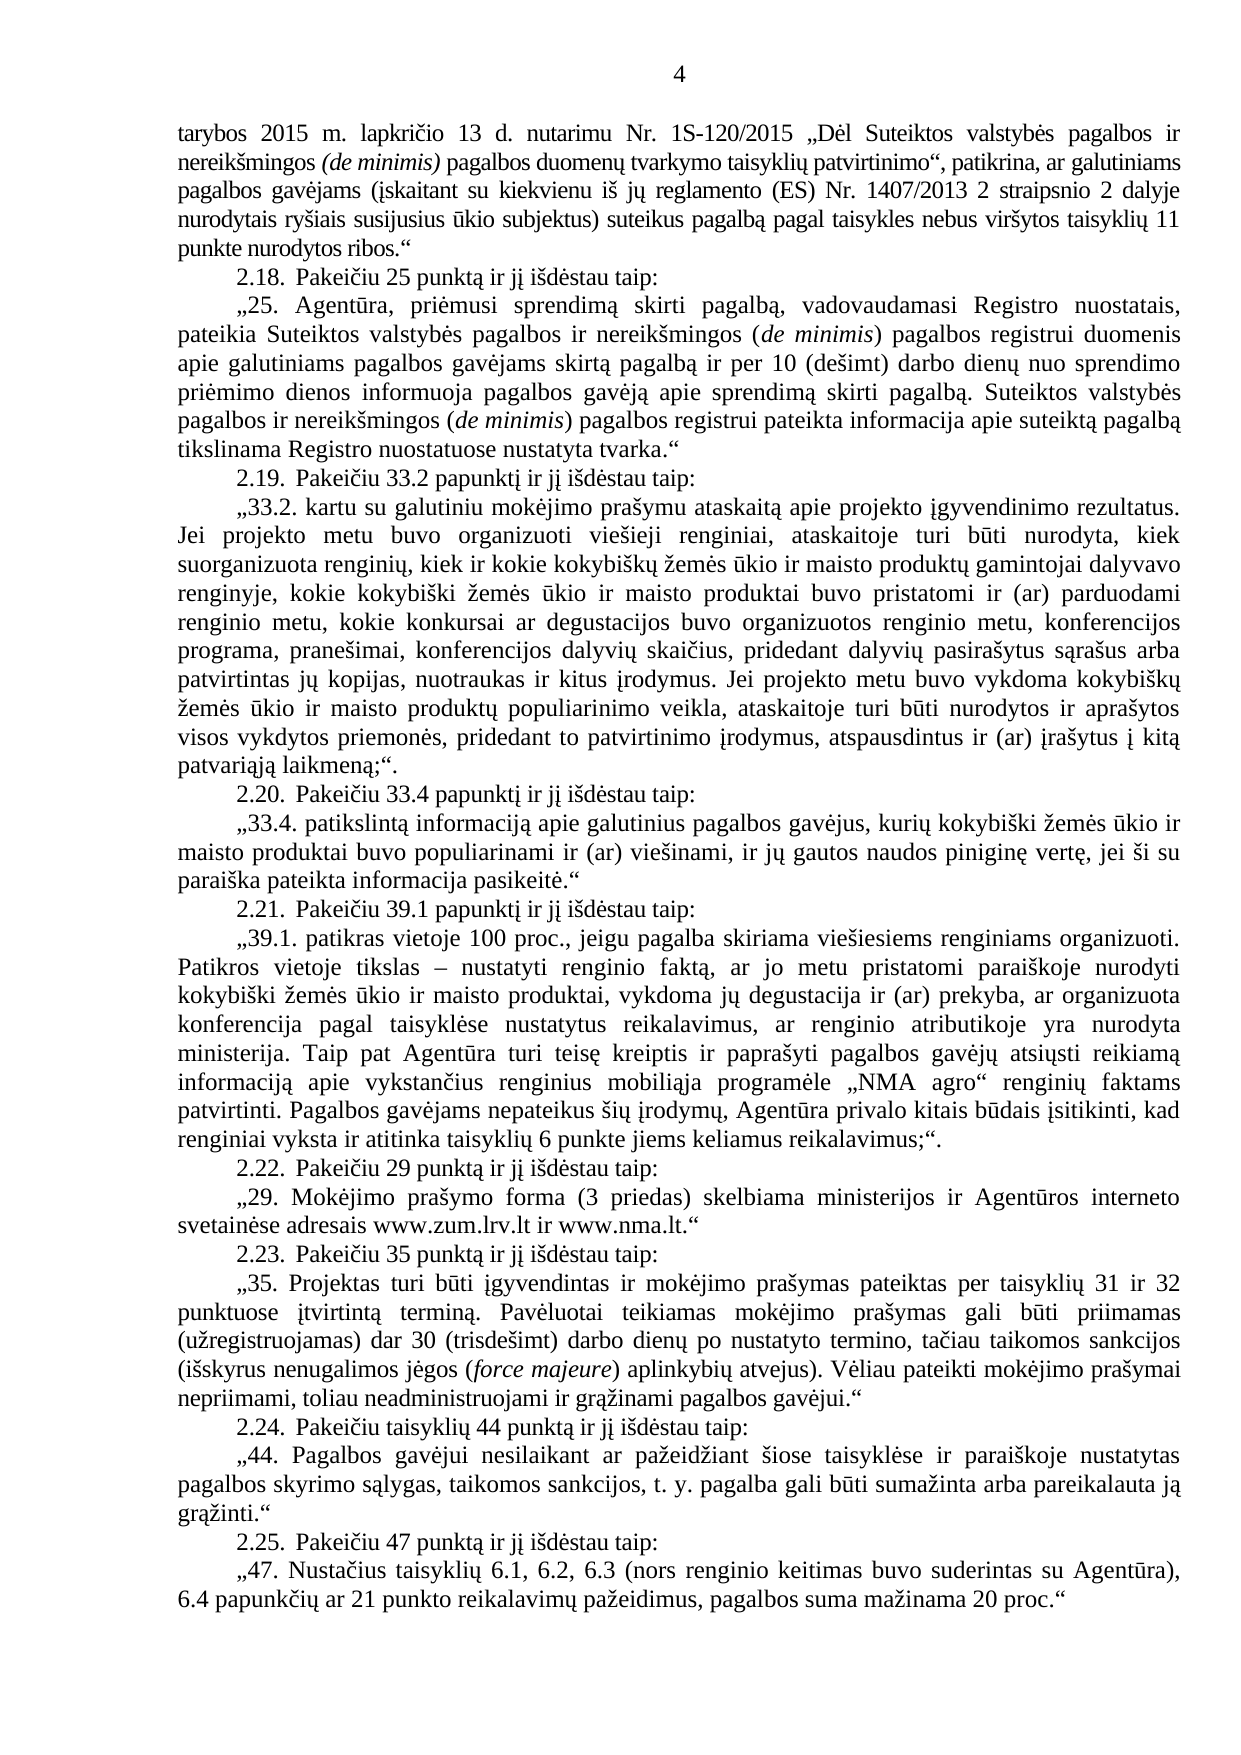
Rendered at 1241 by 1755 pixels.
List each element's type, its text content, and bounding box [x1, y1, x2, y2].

text „33.4. patikslintą informaciją apie galutinius pagalbos gavėjus, kurių kokybiški žemės ūkio ir maisto produktai buvo populiarinami ir (ar) viešinami, ir jų gautos naudos piniginę vertę, jei ši su paraiška pateikta informacija pasikeitė.“ [177, 808, 1181, 894]
text 2.23. Pakeičiu 35 punktą ir jį išdėstau taip: [177, 1239, 1181, 1268]
text 2.24. Pakeičiu taisyklių 44 punktą ir jį išdėstau taip: [177, 1412, 1181, 1441]
text 2.19. Pakeičiu 33.2 papunktį ir jį išdėstau taip: [177, 463, 1181, 492]
text „47. Nustačius taisyklių 6.1, 6.2, 6.3 (nors renginio keitimas buvo suderintas su Agentūra), 6.4 papunkčių ar 21 punkto reikalavimų pažeidimus, pagalbos suma mažinama 20 proc.“ [177, 1556, 1181, 1613]
text 2.25. Pakeičiu 47 punktą ir jį išdėstau taip: [177, 1527, 1181, 1556]
text 2.18. Pakeičiu 25 punktą ir jį išdėstau taip: [177, 262, 1181, 291]
text „29. Mokėjimo prašymo forma (3 priedas) skelbiama ministerijos ir Agentūros interneto svetainėse adresais www.zum.lrv.lt ir www.nma.lt.“ [177, 1182, 1181, 1239]
text 2.22. Pakeičiu 29 punktą ir jį išdėstau taip: [177, 1153, 1181, 1182]
text „33.2. kartu su galutiniu mokėjimo prašymu ataskaitą apie projekto įgyvendinimo rezultatus. Jei projekto metu buvo organizuoti viešieji renginiai, ataskaitoje turi būti nurodyta, kiek suorganizuota renginių, kiek ir kokie kokybiškų žemės ūkio ir maisto produktų gamintojai dalyvavo renginyje, kokie kokybiški žemės ūkio ir maisto produktai buvo pristatomi ir (ar) parduodami renginio metu, kokie konkursai ar degustacijos buvo organizuotos renginio metu, konferencijos programa, pranešimai, konferencijos dalyvių skaičius, pridedant dalyvių pasirašytus sąrašus arba patvirtintas jų kopijas, nuotraukas ir kitus įrodymus. Jei projekto metu buvo vykdoma kokybiškų žemės ūkio ir maisto produktų populiarinimo veikla, ataskaitoje turi būti nurodytos ir aprašytos visos vykdytos priemonės, pridedant to patvirtinimo įrodymus, atspausdintus ir (ar) įrašytus į kitą patvariąją laikmeną;“. [177, 492, 1181, 779]
text „25. Agentūra, priėmusi sprendimą skirti pagalbą, vadovaudamasi Registro nuostatais, pateikia Suteiktos valstybės pagalbos ir nereikšmingos (de minimis) pagalbos registrui duomenis apie galutiniams pagalbos gavėjams skirtą pagalbą ir per 10 (dešimt) darbo dienų nuo sprendimo priėmimo dienos informuoja pagalbos gavėją apie sprendimą skirti pagalbą. Suteiktos valstybės pagalbos ir nereikšmingos (de minimis) pagalbos registrui pateikta informacija apie suteiktą pagalbą tikslinama Registro nuostatuose nustatyta tvarka.“ [177, 291, 1181, 463]
text 2.21. Pakeičiu 39.1 papunktį ir jį išdėstau taip: [177, 894, 1181, 923]
text „39.1. patikras vietoje 100 proc., jeigu pagalba skiriama viešiesiems renginiams organizuoti. Patikros vietoje tikslas – nustatyti renginio faktą, ar jo metu pristatomi paraiškoje nurodyti kokybiški žemės ūkio ir maisto produktai, vykdoma jų degustacija ir (ar) prekyba, ar organizuota konferencija pagal taisyklėse nustatytus reikalavimus, ar renginio atributikoje yra nurodyta ministerija. Taip pat Agentūra turi teisę kreiptis ir paprašyti pagalbos gavėjų atsiųsti reikiamą informaciją apie vykstančius renginius mobiliąja programėle „NMA agro“ renginių faktams patvirtinti. Pagalbos gavėjams nepateikus šių įrodymų, Agentūra privalo kitais būdais įsitikinti, kad renginiai vyksta ir atitinka taisyklių 6 punkte jiems keliamus reikalavimus;“. [177, 923, 1181, 1153]
text tarybos 2015 m. lapkričio 13 d. nutarimu Nr. 1S-120/2015 „Dėl Suteiktos valstybės pagalbos ir nereikšmingos (de minimis) pagalbos duomenų tvarkymo taisyklių patvirtinimo“, patikrina, ar galutiniams pagalbos gavėjams (įskaitant su kiekvienu iš jų reglamento (ES) Nr. 1407/2013 2 straipsnio 2 dalyje nurodytais ryšiais susijusius ūkio subjektus) suteikus pagalbą pagal taisykles nebus viršytos taisyklių 11 punkte nurodytos ribos.“ [177, 118, 1181, 262]
text 2.20. Pakeičiu 33.4 papunktį ir jį išdėstau taip: [177, 779, 1181, 808]
text „44. Pagalbos gavėjui nesilaikant ar pažeidžiant šiose taisyklėse ir paraiškoje nustatytas pagalbos skyrimo sąlygas, taikomos sankcijos, t. y. pagalba gali būti sumažinta arba pareikalauta ją grąžinti.“ [177, 1441, 1181, 1527]
text „35. Projektas turi būti įgyvendintas ir mokėjimo prašymas pateiktas per taisyklių 31 ir 32 punktuose įtvirtintą terminą. Pavėluotai teikiamas mokėjimo prašymas gali būti priimamas (užregistruojamas) dar 30 (trisdešimt) darbo dienų po nustatyto termino, tačiau taikomos sankcijos (išskyrus nenugalimos jėgos (force majeure) aplinkybių atvejus). Vėliau pateikti mokėjimo prašymai nepriimami, toliau neadministruojami ir grąžinami pagalbos gavėjui.“ [177, 1268, 1181, 1412]
